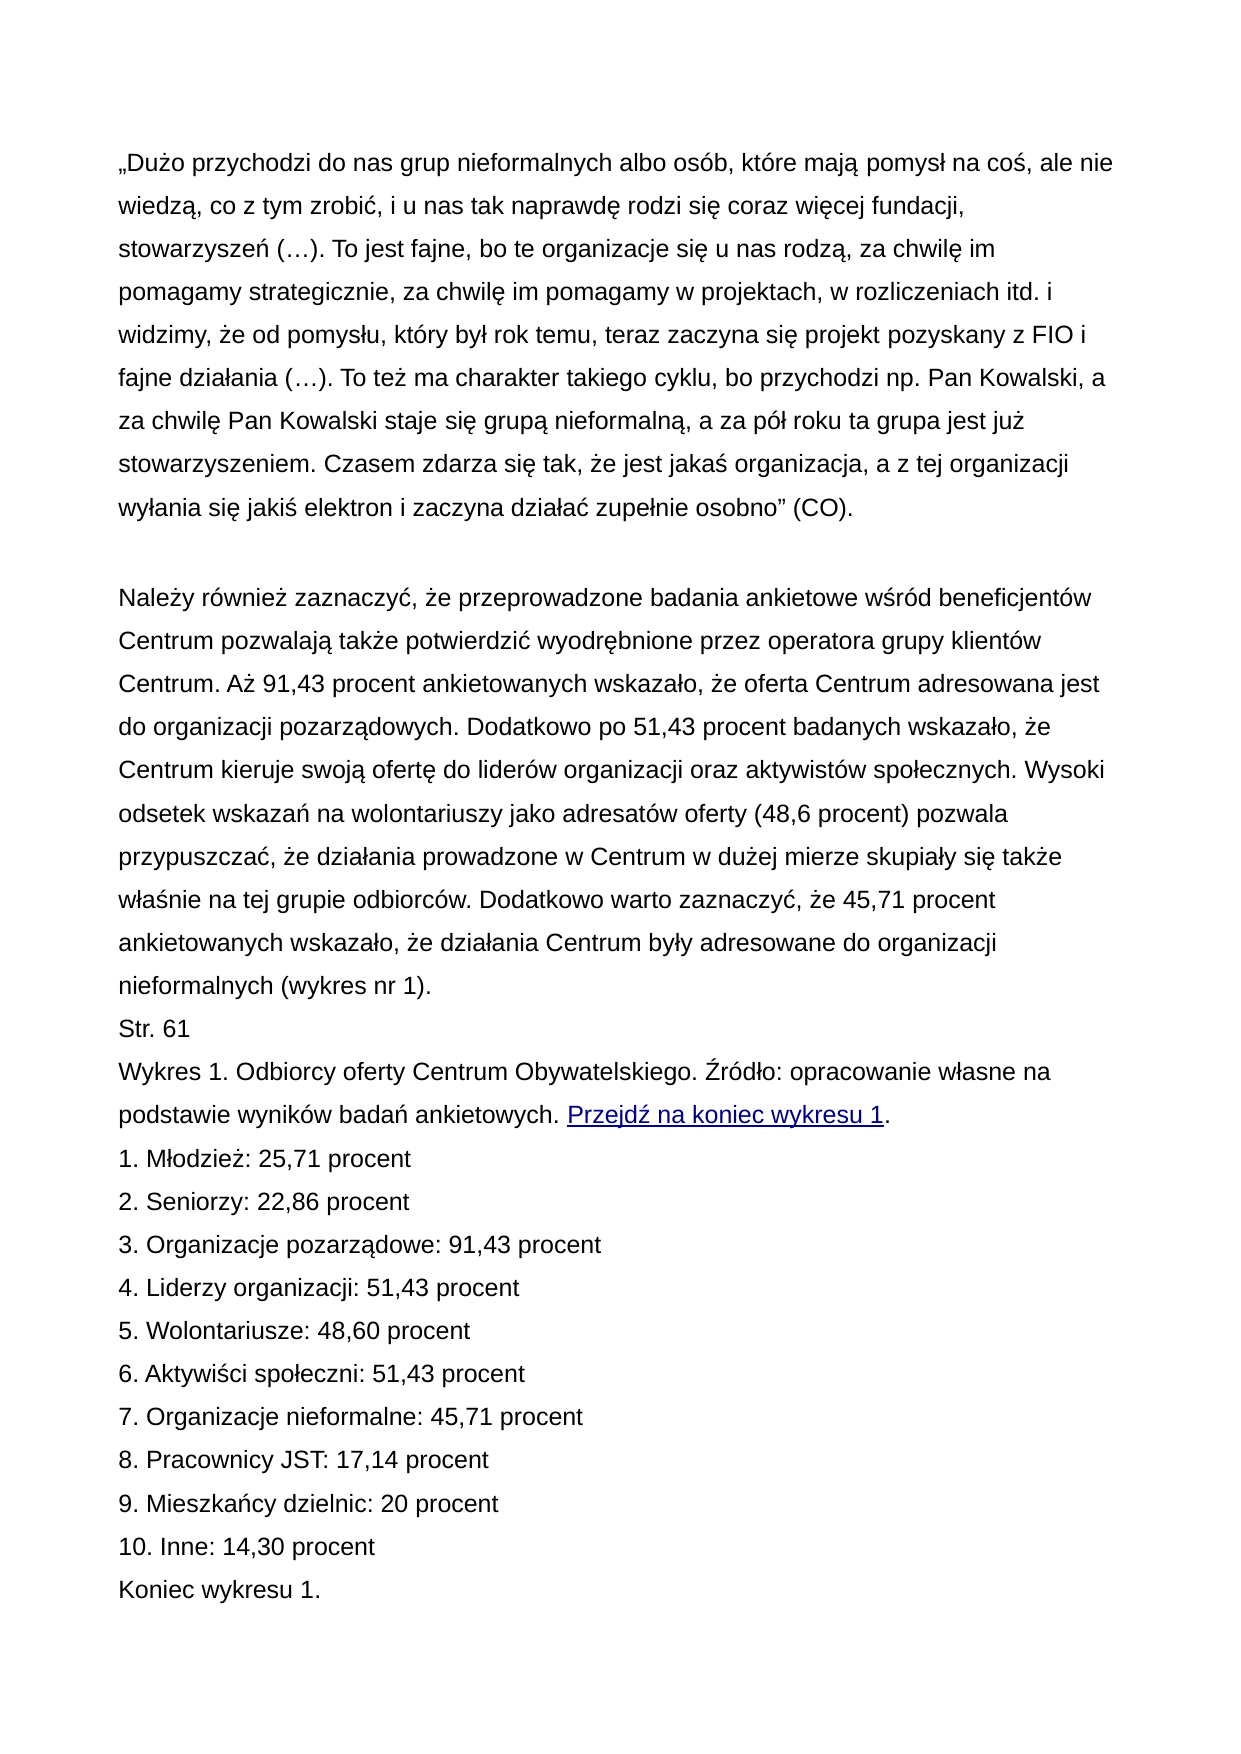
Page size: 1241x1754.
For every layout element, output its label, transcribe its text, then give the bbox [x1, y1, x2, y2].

text 5. Wolontariusze: 48,60 procent [118, 1316, 1122, 1345]
text Należy również zaznaczyć, że przeprowadzone badania ankietowe wśród beneficjentów Centrum pozwalają także potwierdzić wyodrębnione przez operatora grupy klientów Centrum. Aż 91,43 procent ankietowanych wskazało, że oferta Centrum adresowana jest do organizacji pozarządowych. Dodatkowo po 51,43 procent badanych wskazało, że Centrum kieruje swoją ofertę do liderów organizacji oraz aktywistów społecznych. Wysoki odsetek wskazań na wolontariuszy jako adresatów oferty (48,6 procent) pozwala przypuszczać, że działania prowadzone w Centrum w dużej mierze skupiały się także właśnie na tej grupie odbiorców. Dodatkowo warto zaznaczyć, że 45,71 procent ankietowanych wskazało, że działania Centrum były adresowane do organizacji nieformalnych (wykres nr 1). [118, 583, 1122, 1000]
text 8. Pracownicy JST: 17,14 procent [118, 1446, 1122, 1474]
text „Dużo przychodzi do nas grup nieformalnych albo osób, które mają pomysł na coś, ale nie wiedzą, co z tym zrobić, i u nas tak naprawdę rodzi się coraz więcej fundacji, stowarzyszeń (…). To jest fajne, bo te organizacje się u nas rodzą, za chwilę im pomagamy strategicznie, za chwilę im pomagamy w projektach, w rozliczeniach itd. i widzimy, że od pomysłu, który był rok temu, teraz zaczyna się projekt pozyskany z FIO i fajne działania (…). To też ma charakter takiego cyklu, bo przychodzi np. Pan Kowalski, a za chwilę Pan Kowalski staje się grupą nieformalną, a za pół roku ta grupa jest już stowarzyszeniem. Czasem zdarza się tak, że jest jakaś organizacja, a z tej organizacji wyłania się jakiś elektron i zaczyna działać zupełnie osobno” (CO). [118, 148, 1122, 521]
text 9. Mieszkańcy dzielnic: 20 procent [118, 1489, 1122, 1517]
text 3. Organizacje pozarządowe: 91,43 procent [118, 1230, 1122, 1259]
text 10. Inne: 14,30 procent [118, 1532, 1122, 1561]
text 1. Młodzież: 25,71 procent [118, 1144, 1122, 1172]
text 6. Aktywiści społeczni: 51,43 procent [118, 1359, 1122, 1388]
text 7. Organizacje nieformalne: 45,71 procent [118, 1402, 1122, 1431]
text Koniec wykresu 1. [118, 1575, 1122, 1604]
text Wykres 1. Odbiorcy oferty Centrum Obywatelskiego. Źródło: opracowanie własne na podstawie wyników badań ankietowych. Przejdź na koniec wykresu 1. [118, 1057, 1122, 1129]
text 4. Liderzy organizacji: 51,43 procent [118, 1273, 1122, 1302]
text Str. 61 [118, 1014, 1122, 1043]
text 2. Seniorzy: 22,86 procent [118, 1187, 1122, 1216]
